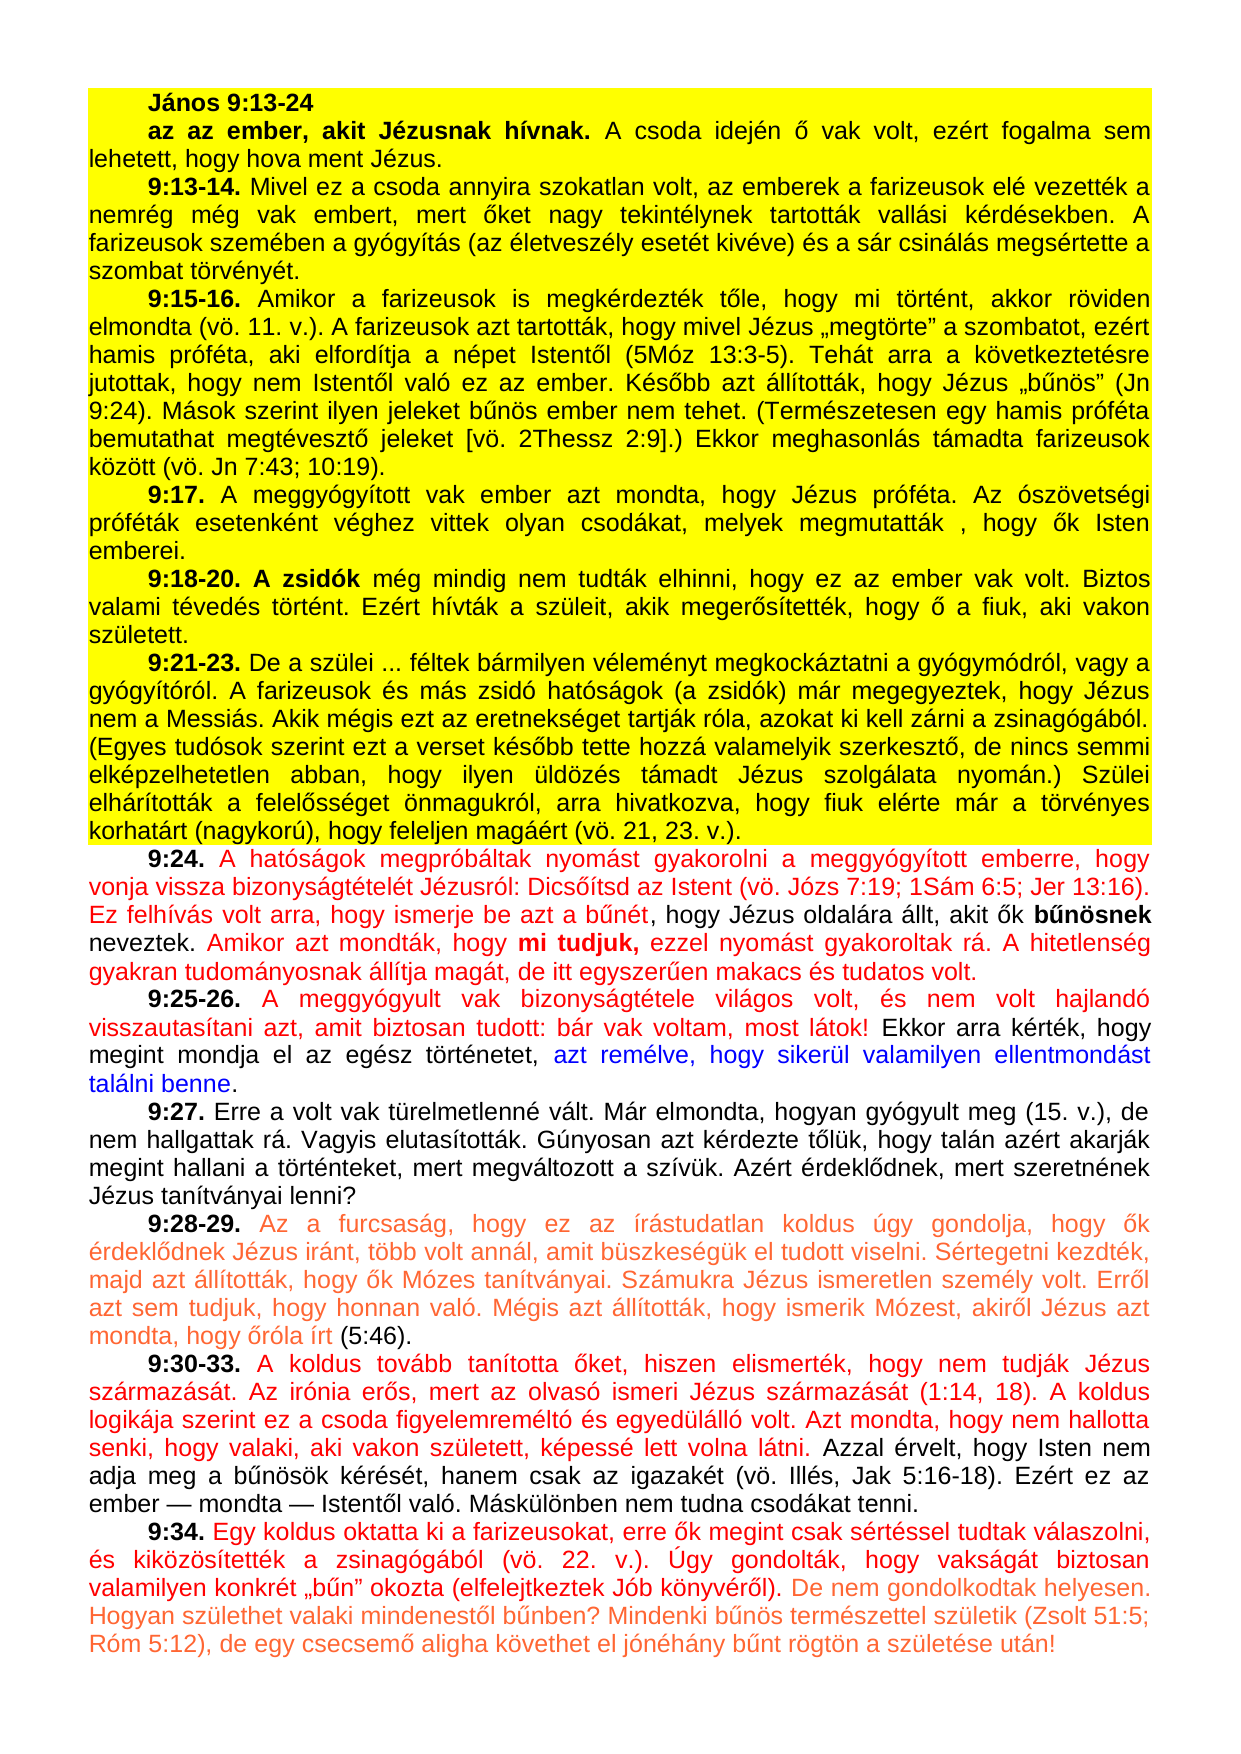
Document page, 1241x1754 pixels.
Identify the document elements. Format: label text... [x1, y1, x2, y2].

text 9:25-26. A meggyógyult vak bizonyságtétele világos volt, és nem volt hajlandó visszautasítani azt, amit biztosan tudott: bár vak voltam, most látok! Ekkor arra kérték, hogy megint mondja el az egész történetet, azt remélve, hogy sikerül valamilyen ellentmondást találni benne. [88, 985, 1152, 1097]
text 9:13-14. Mivel ez a csoda annyira szokatlan volt, az emberek a farizeusok elé vezették a nemrég még vak embert, mert őket nagy tekintélynek tartották vallási kérdésekben. A farizeusok szemében a gyógyítás (az életveszély esetét kivéve) és a sár csinálás megsértette a szombat törvényét. [88, 173, 1152, 285]
text 9:27. Erre a volt vak türelmetlenné vált. Már elmondta, hogyan gyógyult meg (15. v.), de nem hallgattak rá. Vagyis elutasították. Gúnyosan azt kérdezte tőlük, hogy talán azért akarják megint hallani a történteket, mert megváltozott a szívük. Azért érdeklődnek, mert szeretnének Jézus tanítványai lenni? [88, 1097, 1152, 1209]
text az az ember, akit Jézusnak hívnak. A csoda idején ő vak volt, ezért fogalma sem lehetett, hogy hova ment Jézus. [88, 117, 1152, 173]
text 9:15-16. Amikor a farizeusok is megkérdezték tőle, hogy mi történt, akkor röviden elmondta (vö. 11. v.). A farizeusok azt tartották, hogy mivel Jézus „megtörte” a szombatot, ezért hamis próféta, aki elfordítja a népet Istentől (5Móz 13:3-5). Tehát arra a következtetésre jutottak, hogy nem Istentől való ez az ember. Később azt állították, hogy Jézus „bűnös” (Jn 9:24). Mások szerint ilyen jeleket bűnös ember nem tehet. (Természetesen egy hamis próféta bemutathat megtévesztő jeleket [vö. 2Thessz 2:9].) Ekkor meghasonlás támadta farizeusok között (vö. Jn 7:43; 10:19). [88, 285, 1152, 481]
text 9:17. A meggyógyított vak ember azt mondta, hogy Jézus próféta. Az ószövetségi próféták esetenként véghez vittek olyan csodákat, melyek megmutatták , hogy ők Isten emberei. [88, 481, 1152, 565]
text János 9:13-24 [88, 88, 1152, 117]
text 9:24. A hatóságok megpróbáltak nyomást gyakorolni a meggyógyított emberre, hogy vonja vissza bizonyságtételét Jézusról: Dicsőítsd az Istent (vö. Józs 7:19; 1Sám 6:5; Jer 13:16). Ez felhívás volt arra, hogy ismerje be azt a bűnét, hogy Jézus oldalára állt, akit ők bűnösnek neveztek. Amikor azt mondták, hogy mi tudjuk, ezzel nyomást gyakoroltak rá. A hitetlenség gyakran tudományosnak állítja magát, de itt egyszerűen makacs és tudatos volt. [88, 845, 1152, 985]
text 9:18-20. A zsidók még mindig nem tudták elhinni, hogy ez az ember vak volt. Biztos valami tévedés történt. Ezért hívták a szüleit, akik megerősítették, hogy ő a fiuk, aki vakon született. [88, 565, 1152, 649]
text 9:28-29. Az a furcsaság, hogy ez az írástudatlan koldus úgy gondolja, hogy ők érdeklődnek Jézus iránt, több volt annál, amit büszkeségük el tudott viselni. Sértegetni kezdték, majd azt állították, hogy ők Mózes tanítványai. Számukra Jézus ismeretlen személy volt. Erről azt sem tudjuk, hogy honnan való. Mégis azt állították, hogy ismerik Mózest, akiről Jézus azt mondta, hogy őróla írt (5:46). [88, 1209, 1152, 1349]
text 9:34. Egy koldus oktatta ki a farizeusokat, erre ők megint csak sértéssel tudtak válaszolni, és kiközösítették a zsinagógából (vö. 22. v.). Úgy gondolták, hogy vakságát biztosan valamilyen konkrét „bűn” okozta (elfelejtkeztek Jób könyvéről). De nem gondolkodtak helyesen. Hogyan születhet valaki mindenestől bűnben? Mindenki bűnös természettel születik (Zsolt 51:5; Róm 5:12), de egy csecsemő aligha követhet el jónéhány bűnt rögtön a születése után! [88, 1518, 1152, 1658]
text 9:30-33. A koldus tovább tanította őket, hiszen elismerték, hogy nem tudják Jézus származását. Az irónia erős, mert az olvasó ismeri Jézus származását (1:14, 18). A koldus logikája szerint ez a csoda figyelemreméltó és egyedülálló volt. Azt mondta, hogy nem hallotta senki, hogy valaki, aki vakon született, képessé lett volna látni. Azzal érvelt, hogy Isten nem adja meg a bűnösök kérését, hanem csak az igazakét (vö. Illés, Jak 5:16-18). Ezért ez az ember — mondta — Istentől való. Máskülönben nem tudna csodákat tenni. [88, 1349, 1152, 1518]
text 9:21-23. De a szülei ... féltek bármilyen véleményt megkockáztatni a gyógymódról, vagy a gyógyítóról. A farizeusok és más zsidó hatóságok (a zsidók) már megegyeztek, hogy Jézus nem a Messiás. Akik mégis ezt az eretnekséget tartják róla, azokat ki kell zárni a zsinagógából. (Egyes tudósok szerint ezt a verset később tette hozzá valamelyik szerkesztő, de nincs semmi elképzelhetetlen abban, hogy ilyen üldözés támadt Jézus szolgálata nyomán.) Szülei elhárították a felelősséget önmagukról, arra hivatkozva, hogy fiuk elérte már a törvényes korhatárt (nagykorú), hogy feleljen magáért (vö. 21, 23. v.). [88, 649, 1152, 845]
